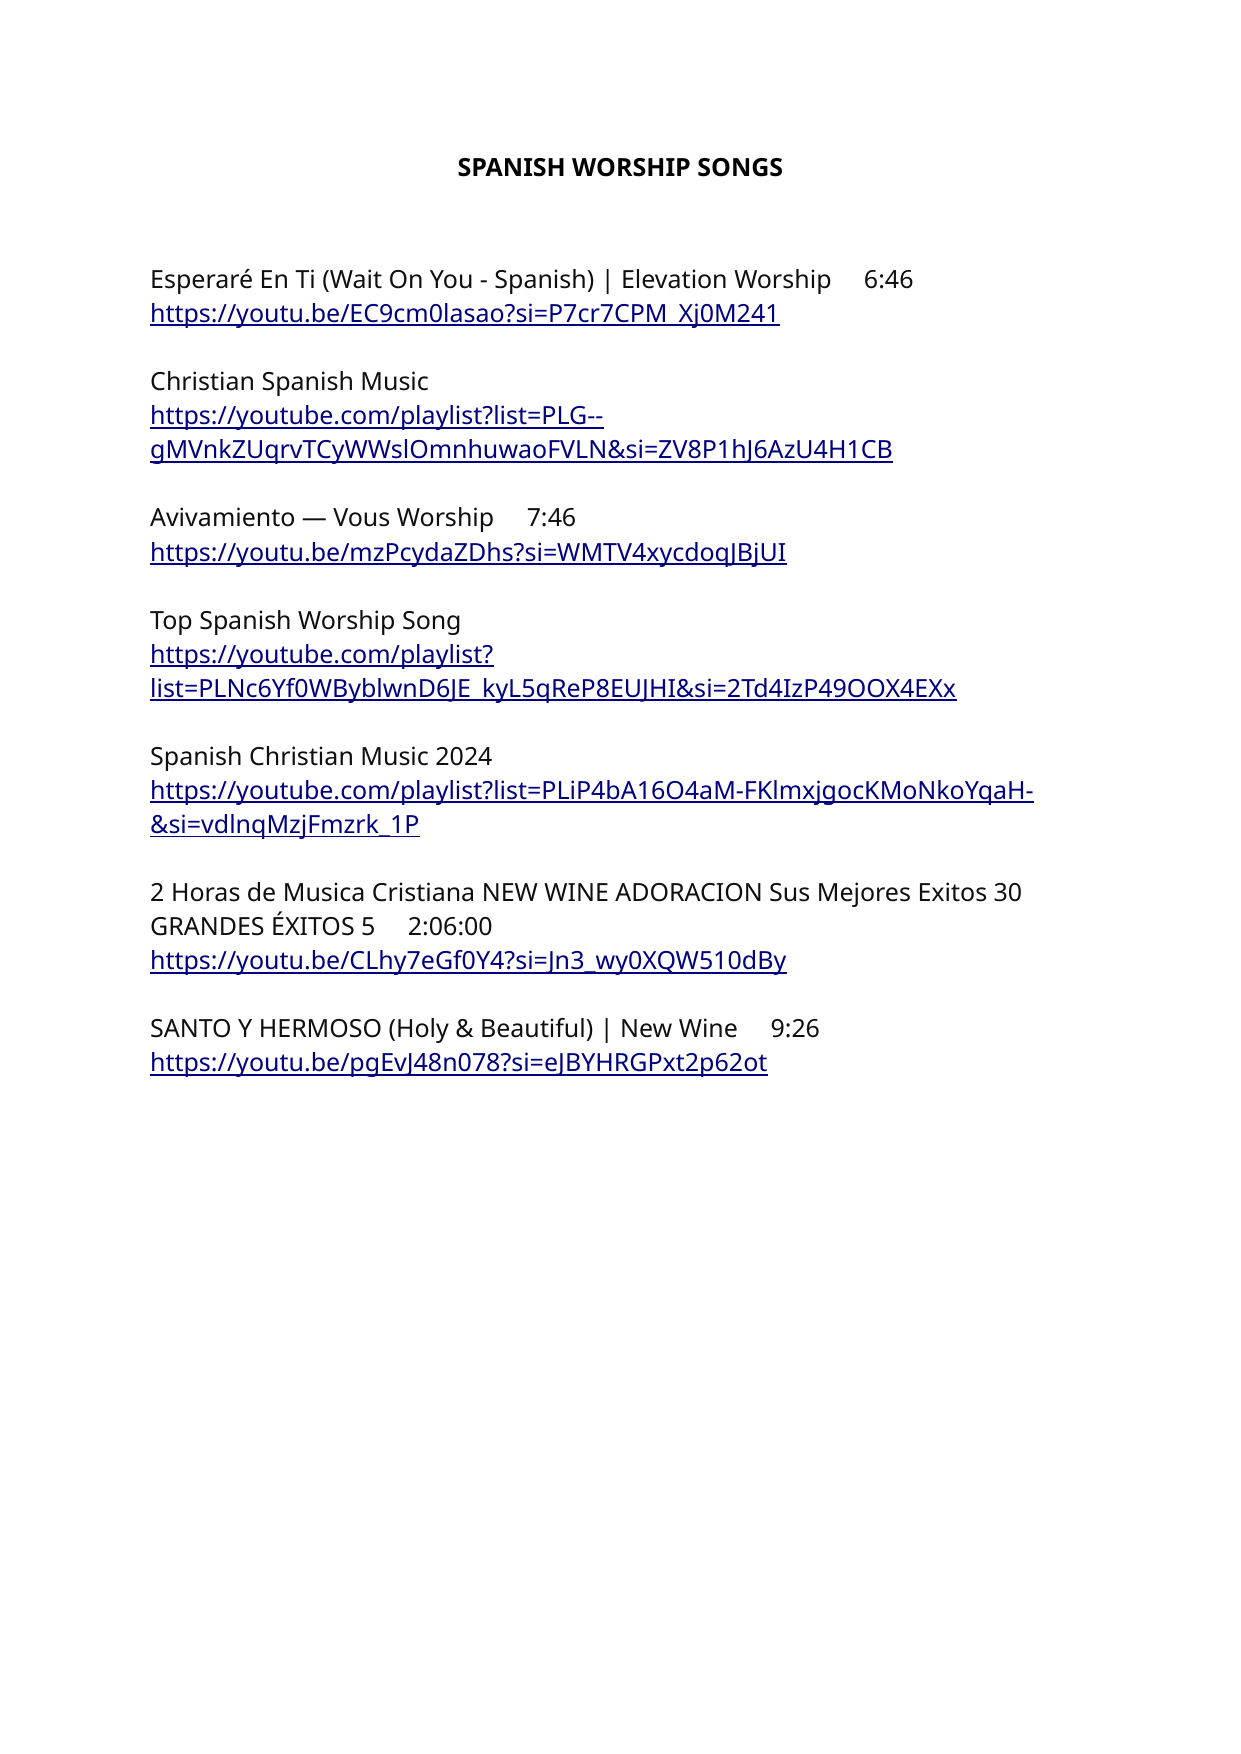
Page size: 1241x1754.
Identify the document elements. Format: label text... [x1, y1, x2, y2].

text SPANISH WORSHIP SONGS [150, 150, 1090, 184]
subtitle https://youtube.com/playlist?list=PLiP4bA16O4aM-FKlmxjgocKMoNkoYqaH-&si=vdlnqMzjFmzrk_1P [150, 773, 1090, 841]
subtitle 2 Horas de Musica Cristiana NEW WINE ADORACION Sus Mejores Exitos 30 GRANDES ÉXITOS 5 2:06:00 [150, 875, 1090, 943]
subtitle https://youtube.com/playlist?list=PLNc6Yf0WByblwnD6JE_kyL5qReP8EUJHI&si=2Td4IzP49OOX4EXx [150, 636, 1090, 704]
subtitle https://youtu.be/EC9cm0lasao?si=P7cr7CPM_Xj0M241 [150, 296, 1090, 330]
subtitle Esperaré En Ti (Wait On You - Spanish) | Elevation Worship 6:46 [150, 262, 1090, 296]
subtitle https://youtube.com/playlist?list=PLG--gMVnkZUqrvTCyWWslOmnhuwaoFVLN&si=ZV8P1hJ6AzU4H1CB [150, 398, 1090, 466]
subtitle Christian Spanish Music [150, 364, 1090, 398]
subtitle https://youtu.be/CLhy7eGf0Y4?si=Jn3_wy0XQW510dBy [150, 943, 1090, 977]
subtitle Top Spanish Worship Song [150, 602, 1090, 636]
subtitle Avivamiento — Vous Worship 7:46 [150, 500, 1090, 534]
subtitle https://youtu.be/pgEvJ48n078?si=eJBYHRGPxt2p62ot [150, 1045, 1090, 1079]
subtitle https://youtu.be/mzPcydaZDhs?si=WMTV4xycdoqJBjUI [150, 534, 1090, 568]
subtitle Spanish Christian Music 2024 [150, 738, 1090, 773]
subtitle SANTO Y HERMOSO (Holy & Beautiful) | New Wine 9:26 [150, 1011, 1090, 1045]
